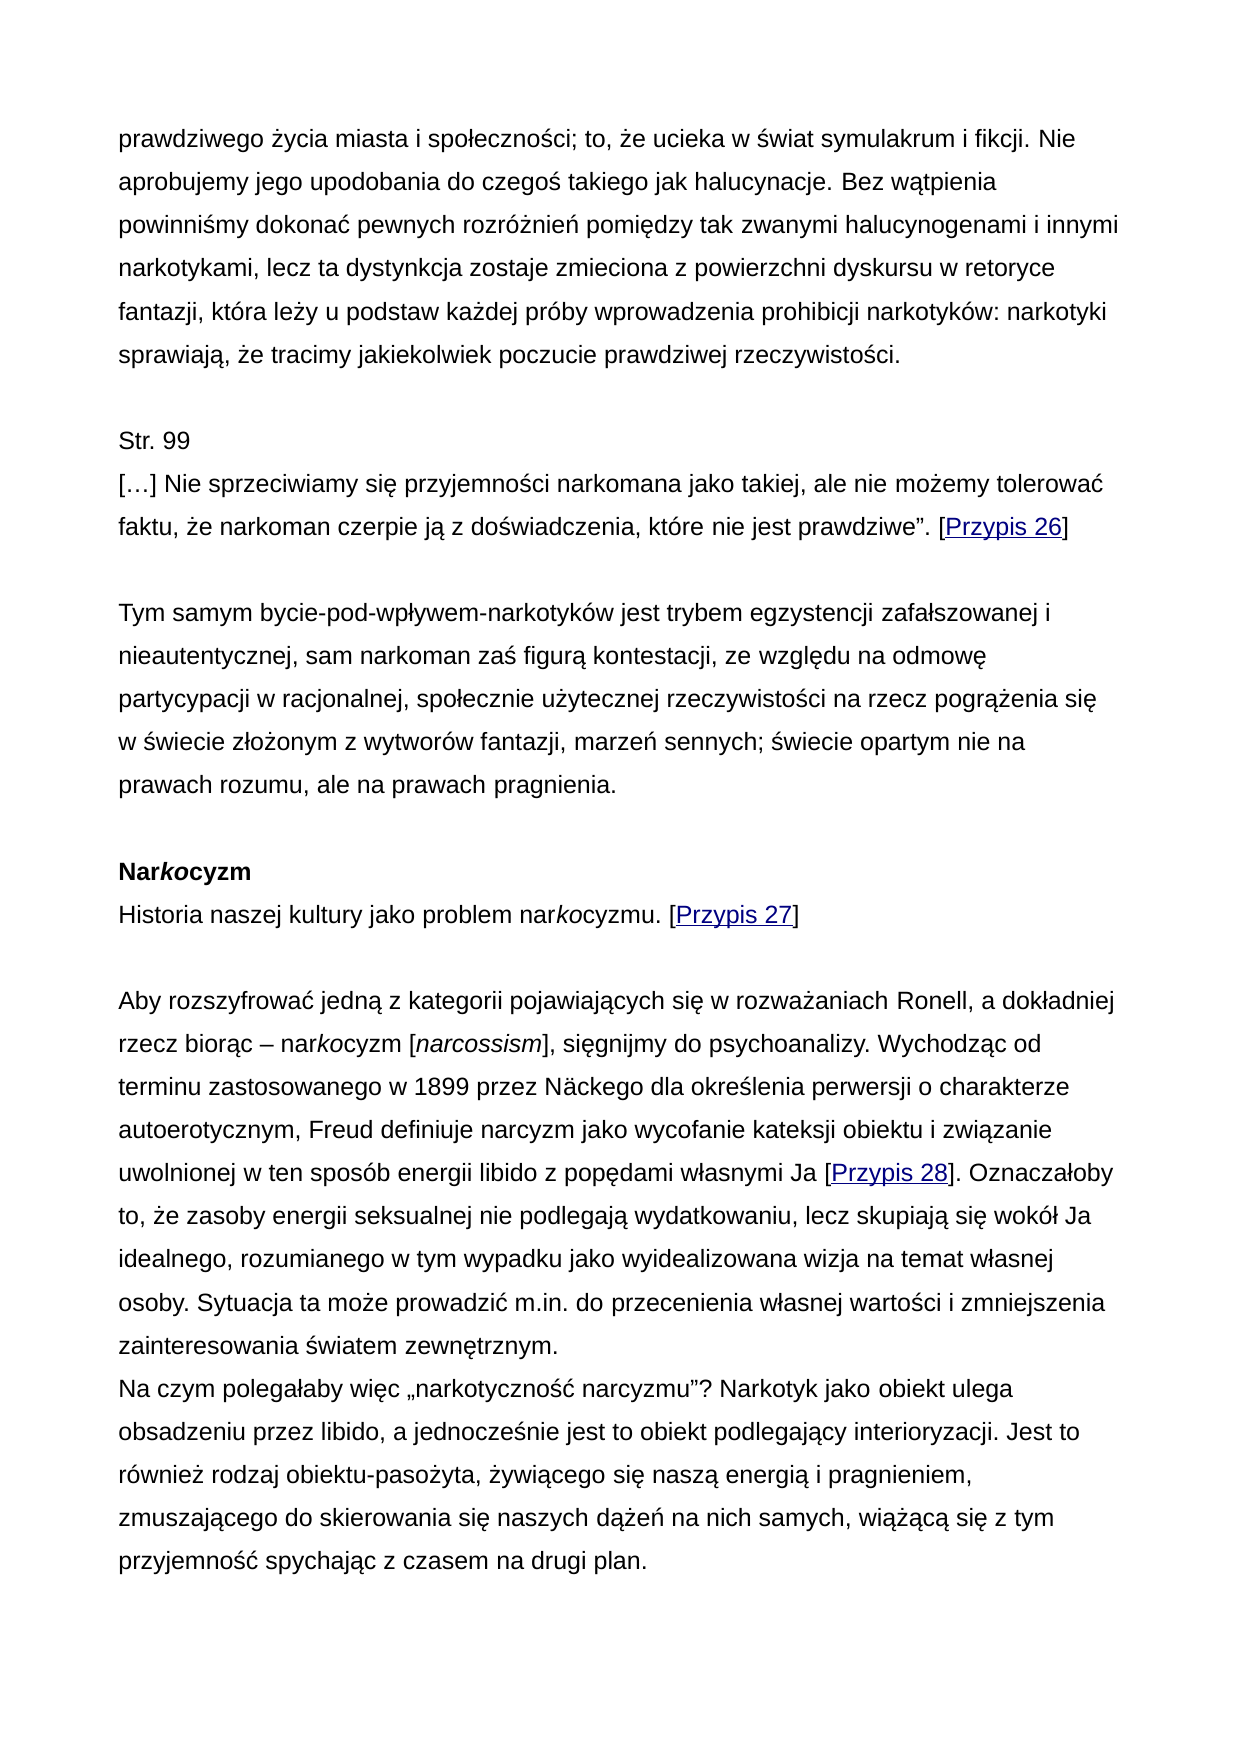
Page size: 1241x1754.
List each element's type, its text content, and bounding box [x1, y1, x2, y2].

text […] Nie sprzeciwiamy się przyjemności narkomana jako takiej, ale nie możemy tolerować faktu, że narkoman czerpie ją z doświadczenia, które nie jest prawdziwe”. [Przypis 26] [118, 469, 1122, 541]
text prawdziwego życia miasta i społeczności; to, że ucieka w świat symulakrum i fikcji. Nie aprobujemy jego upodobania do czegoś takiego jak halucynacje. Bez wątpienia powinniśmy dokonać pewnych rozróżnień pomiędzy tak zwanymi halucynogenami i innymi narkotykami, lecz ta dystynkcja zostaje zmieciona z powierzchni dyskursu w retoryce fantazji, która leży u podstaw każdej próby wprowadzenia prohibicji narkotyków: narkotyki sprawiają, że tracimy jakiekolwiek poczucie prawdziwej rzeczywistości. [118, 124, 1122, 368]
text Tym samym bycie-pod-wpływem-narkotyków jest trybem egzystencji zafałszowanej i nieautentycznej, sam narkoman zaś figurą kontestacji, ze względu na odmowę partycypacji w racjonalnej, społecznie użytecznej rzeczywistości na rzecz pogrążenia się w świecie złożonym z wytworów fantazji, marzeń sennych; świecie opartym nie na prawach rozumu, ale na prawach pragnienia. [118, 598, 1122, 799]
subtitle Narkocyzm [118, 857, 1122, 885]
text Historia naszej kultury jako problem narkocyzmu. [Przypis 27] [118, 900, 1122, 928]
text Na czym polegałaby więc „narkotyczność narcyzmu”? Narkotyk jako obiekt ulega obsadzeniu przez libido, a jednocześnie jest to obiekt podlegający interioryzacji. Jest to również rodzaj obiektu-pasożyta, żywiącego się naszą energią i pragnieniem, zmuszającego do skierowania się naszych dążeń na nich samych, wiążącą się z tym przyjemność spychając z czasem na drugi plan. [118, 1374, 1122, 1575]
text Aby rozszyfrować jedną z kategorii pojawiających się w rozważaniach Ronell, a dokładniej rzecz biorąc – narkocyzm [narcossism], sięgnijmy do psychoanalizy. Wychodząc od terminu zastosowanego w 1899 przez Näckego dla określenia perwersji o charakterze autoerotycznym, Freud definiuje narcyzm jako wycofanie kateksji obiektu i związanie uwolnionej w ten sposób energii libido z popędami własnymi Ja [Przypis 28]. Oznaczałoby to, że zasoby energii seksualnej nie podlegają wydatkowaniu, lecz skupiają się wokół Ja idealnego, rozumianego w tym wypadku jako wyidealizowana wizja na temat własnej osoby. Sytuacja ta może prowadzić m.in. do przecenienia własnej wartości i zmniejszenia zainteresowania światem zewnętrznym. [118, 986, 1122, 1359]
text Str. 99 [118, 426, 1122, 454]
